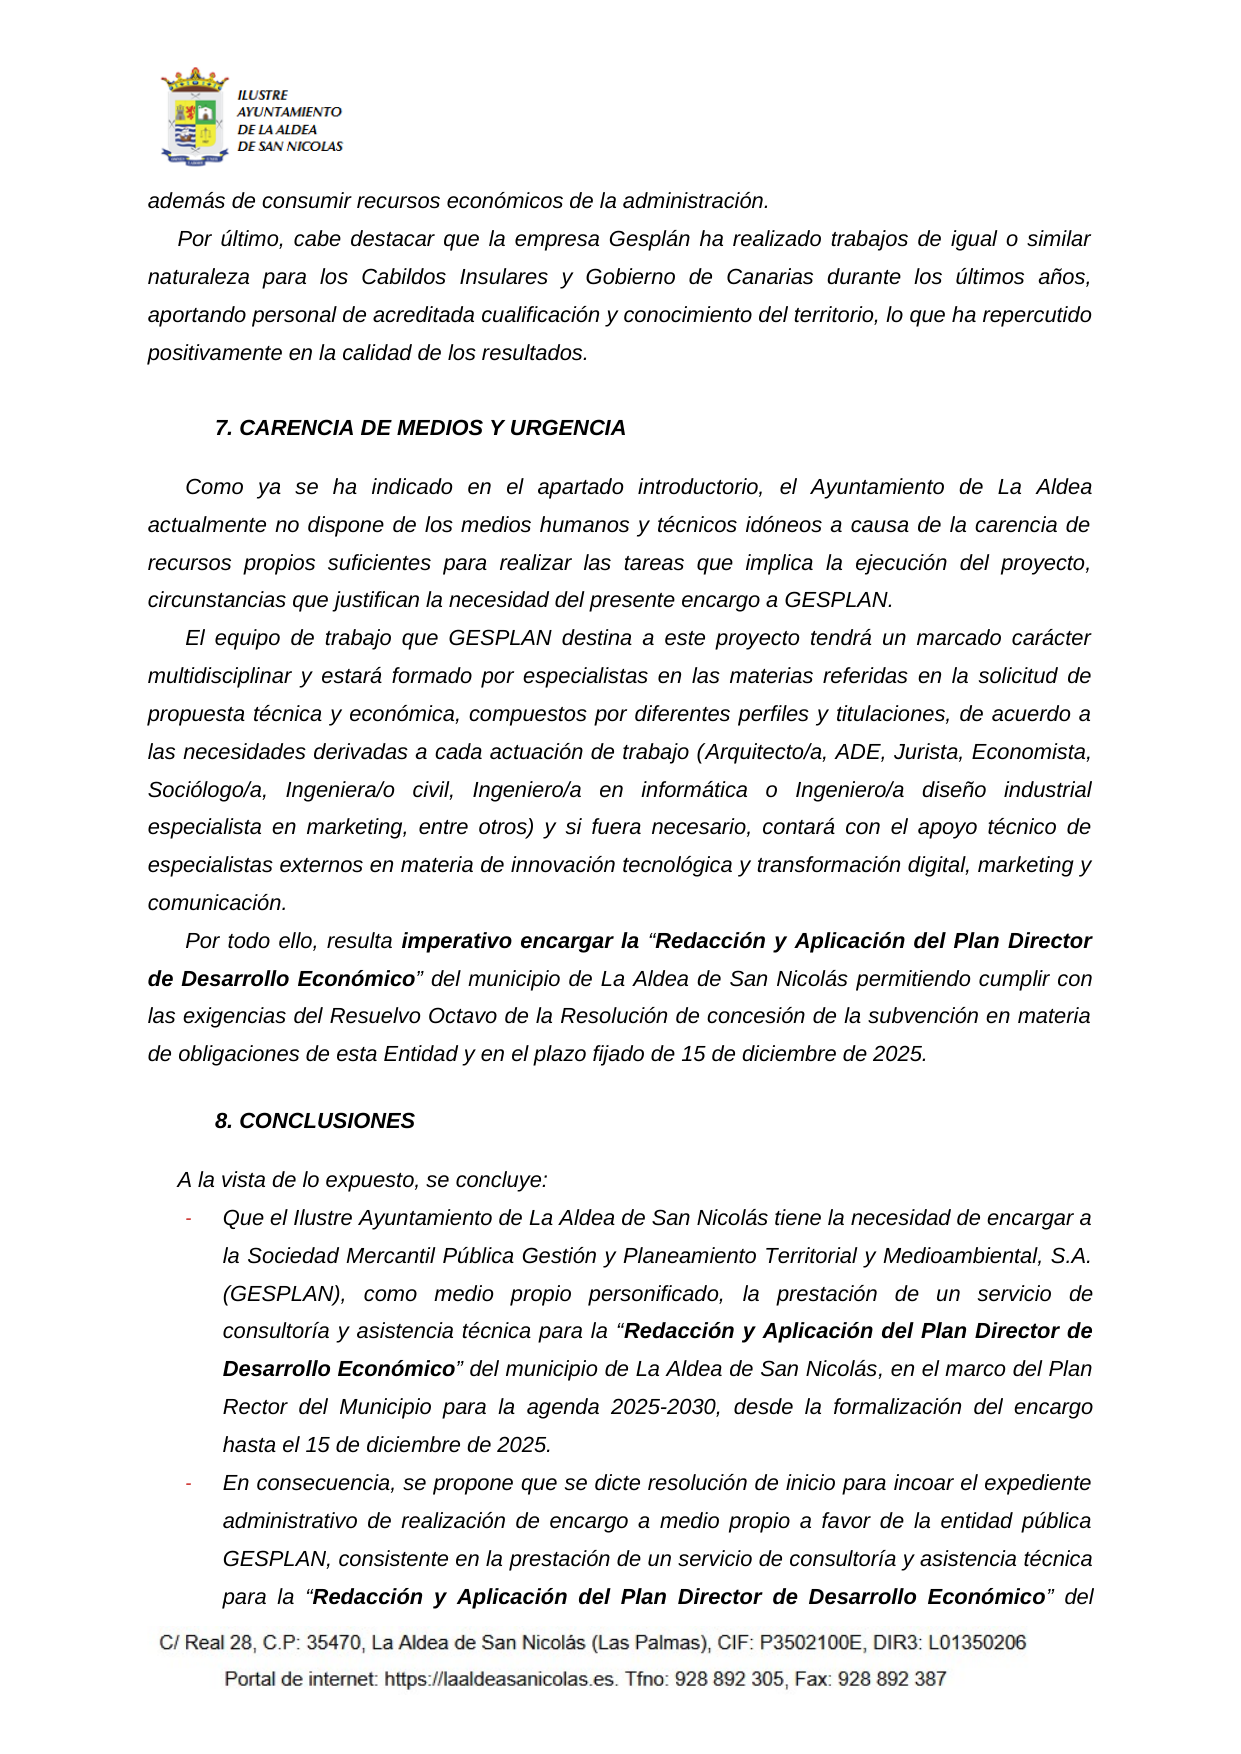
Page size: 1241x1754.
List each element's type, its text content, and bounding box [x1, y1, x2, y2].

list 8. CONCLUSIONES [215, 1108, 1093, 1133]
text Por todo ello, resulta imperativo encargar la “Redacción y Aplicación del Plan Director de Desarrollo Económico” del municipio de La Aldea de San Nicolás permitiendo cumplir con las exigencias del Resuelvo Octavo de la Resolución de concesión de la subvención en materia de obligaciones de esta Entidad y en el plazo fijado de 15 de diciembre de 2025. [148, 928, 1093, 1066]
text A la vista de lo expuesto, se concluye: [148, 1167, 1093, 1192]
picture [148, 1626, 1033, 1695]
list En consecuencia, se propone que se dicte resolución de inicio para incoar el expediente administrativo de realización de encargo a medio propio a favor de la entidad pública GESPLAN, consistente en la prestación de un servicio de consultoría y asistencia técnica para la “Redacción y Aplicación del Plan Director de Desarrollo Económico” del [185, 1469, 1093, 1609]
list 7. CARENCIA DE MEDIOS Y URGENCIA [215, 415, 1093, 441]
text Por último, cabe destacar que la empresa Gesplán ha realizado trabajos de igual o similar naturaleza para los Cabildos Insulares y Gobierno de Canarias durante los últimos años, aportando personal de acreditada cualificación y conocimiento del territorio, lo que ha repercutido positivamente en la calidad de los resultados. [148, 226, 1093, 365]
list Que el Ilustre Ayuntamiento de La Aldea de San Nicolás tiene la necesidad de encargar a la Sociedad Mercantil Pública Gestión y Planeamiento Territorial y Medioambiental, S.A. (GESPLAN), como medio propio personificado, la prestación de un servicio de consultoría y asistencia técnica para la “Redacción y Aplicación del Plan Director de Desarrollo Económico” del municipio de La Aldea de San Nicolás, en el marco del Plan Rector del Municipio para la agenda 2025-2030, desde la formalización del encargo hasta el 15 de diciembre de 2025. [185, 1204, 1093, 1457]
picture [147, 59, 359, 174]
text Como ya se ha indicado en el apartado introductorio, el Ayuntamiento de La Aldea actualmente no dispone de los medios humanos y técnicos idóneos a causa de la carencia de recursos propios suficientes para realizar las tareas que implica la ejecución del proyecto, circunstancias que justifican la necesidad del presente encargo a GESPLAN. [148, 474, 1093, 613]
text El equipo de trabajo que GESPLAN destina a este proyecto tendrá un marcado carácter multidisciplinar y estará formado por especialistas en las materias referidas en la solicitud de propuesta técnica y económica, compuestos por diferentes perfiles y titulaciones, de acuerdo a las necesidades derivadas a cada actuación de trabajo (Arquitecto/a, ADE, Jurista, Economista, Sociólogo/a, Ingeniera/o civil, Ingeniero/a en informática o Ingeniero/a diseño industrial especialista en marketing, entre otros) y si fuera necesario, contará con el apoyo técnico de especialistas externos en materia de innovación tecnológica y transformación digital, marketing y comunicación. [148, 625, 1093, 915]
text además de consumir recursos económicos de la administración. [148, 188, 1093, 214]
